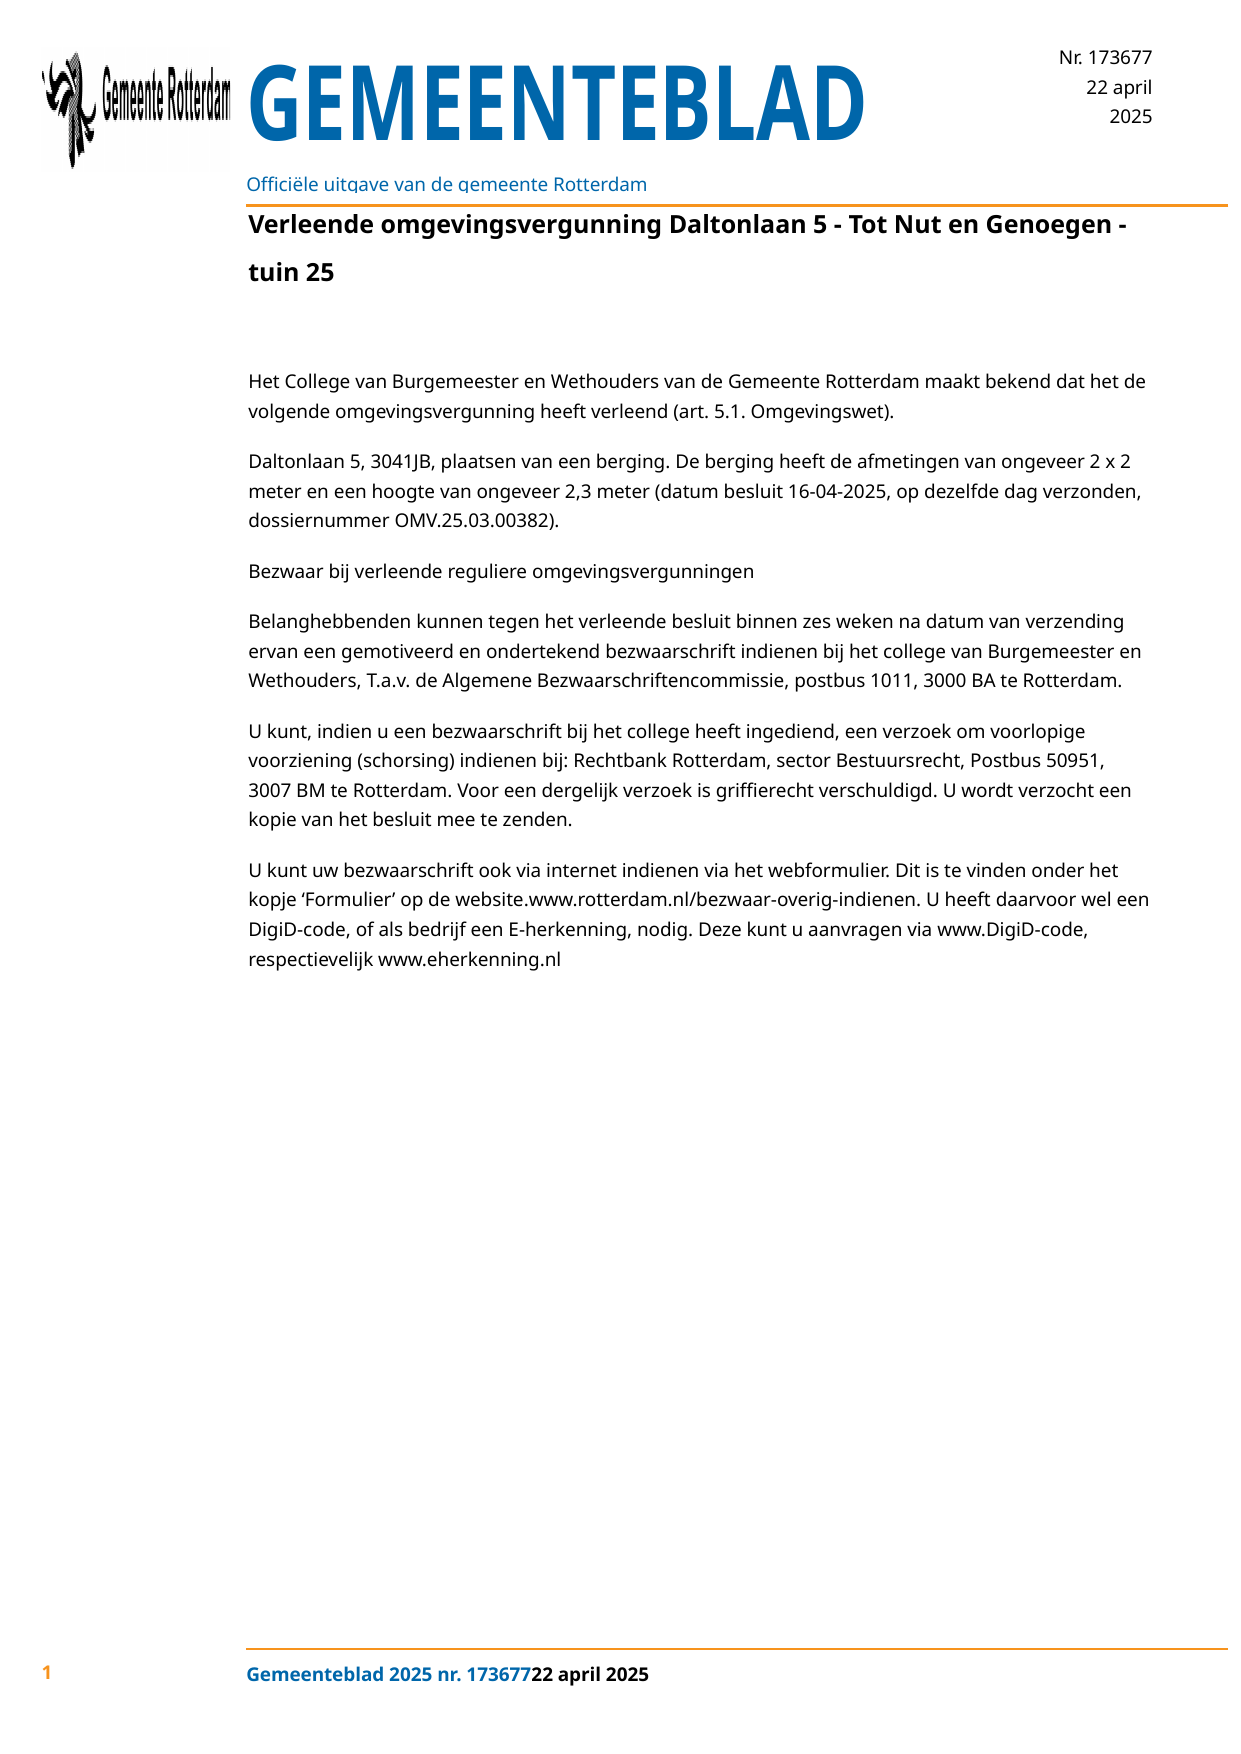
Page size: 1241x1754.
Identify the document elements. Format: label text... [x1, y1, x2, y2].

picture [41, 47, 231, 172]
text U kunt uw bezwaarschrift ook via internet indienen via het webformulier. Dit is te vinden onder het kopje ‘Formulier’ op de website.www.rotterdam.nl/bezwaar-overig-indienen. U heeft daarvoor wel een DigiD-code, of als bedrijf een E-herkenning, nodig. Deze kunt u aanvragen via www.DigiD-code, respectievelijk www.eherkenning.nl [248, 857, 1152, 972]
text Daltonlaan 5, 3041JB, plaatsen van een berging. De berging heeft de afmetingen van ongeveer 2 x 2 meter en een hoogte van ongeveer 2,3 meter (datum besluit 16-04-2025, op dezelfde dag verzonden, dossiernummer OMV.25.03.00382). [248, 448, 1152, 533]
text Bezwaar bij verleende reguliere omgevingsvergunningen [248, 558, 1152, 584]
text U kunt, indien u een bezwaarschrift bij het college heeft ingediend, een verzoek om voorlopige voorziening (schorsing) indienen bij: Rechtbank Rotterdam, sector Bestuursrecht, Postbus 50951, 3007 BM te Rotterdam. Voor een dergelijk verzoek is griffierecht verschuldigd. U wordt verzocht een kopie van het besluit mee te zenden. [248, 718, 1152, 832]
text Verleende omgevingsvergunning Daltonlaan 5 - Tot Nut en Genoegen - tuin 25 [248, 207, 1152, 288]
text Het College van Burgemeester en Wethouders van de Gemeente Rotterdam maakt bekend dat het de volgende omgevingsvergunning heeft verleend (art. 5.1. Omgevingswet). [248, 368, 1152, 424]
text Belanghebbenden kunnen tegen het verleende besluit binnen zes weken na datum van verzending ervan een gemotiveerd en ondertekend bezwaarschrift indienen bij het college van Burgemeester en Wethouders, T.a.v. de Algemene Bezwaarschriftencommissie, postbus 1011, 3000 BA te Rotterdam. [248, 608, 1152, 693]
